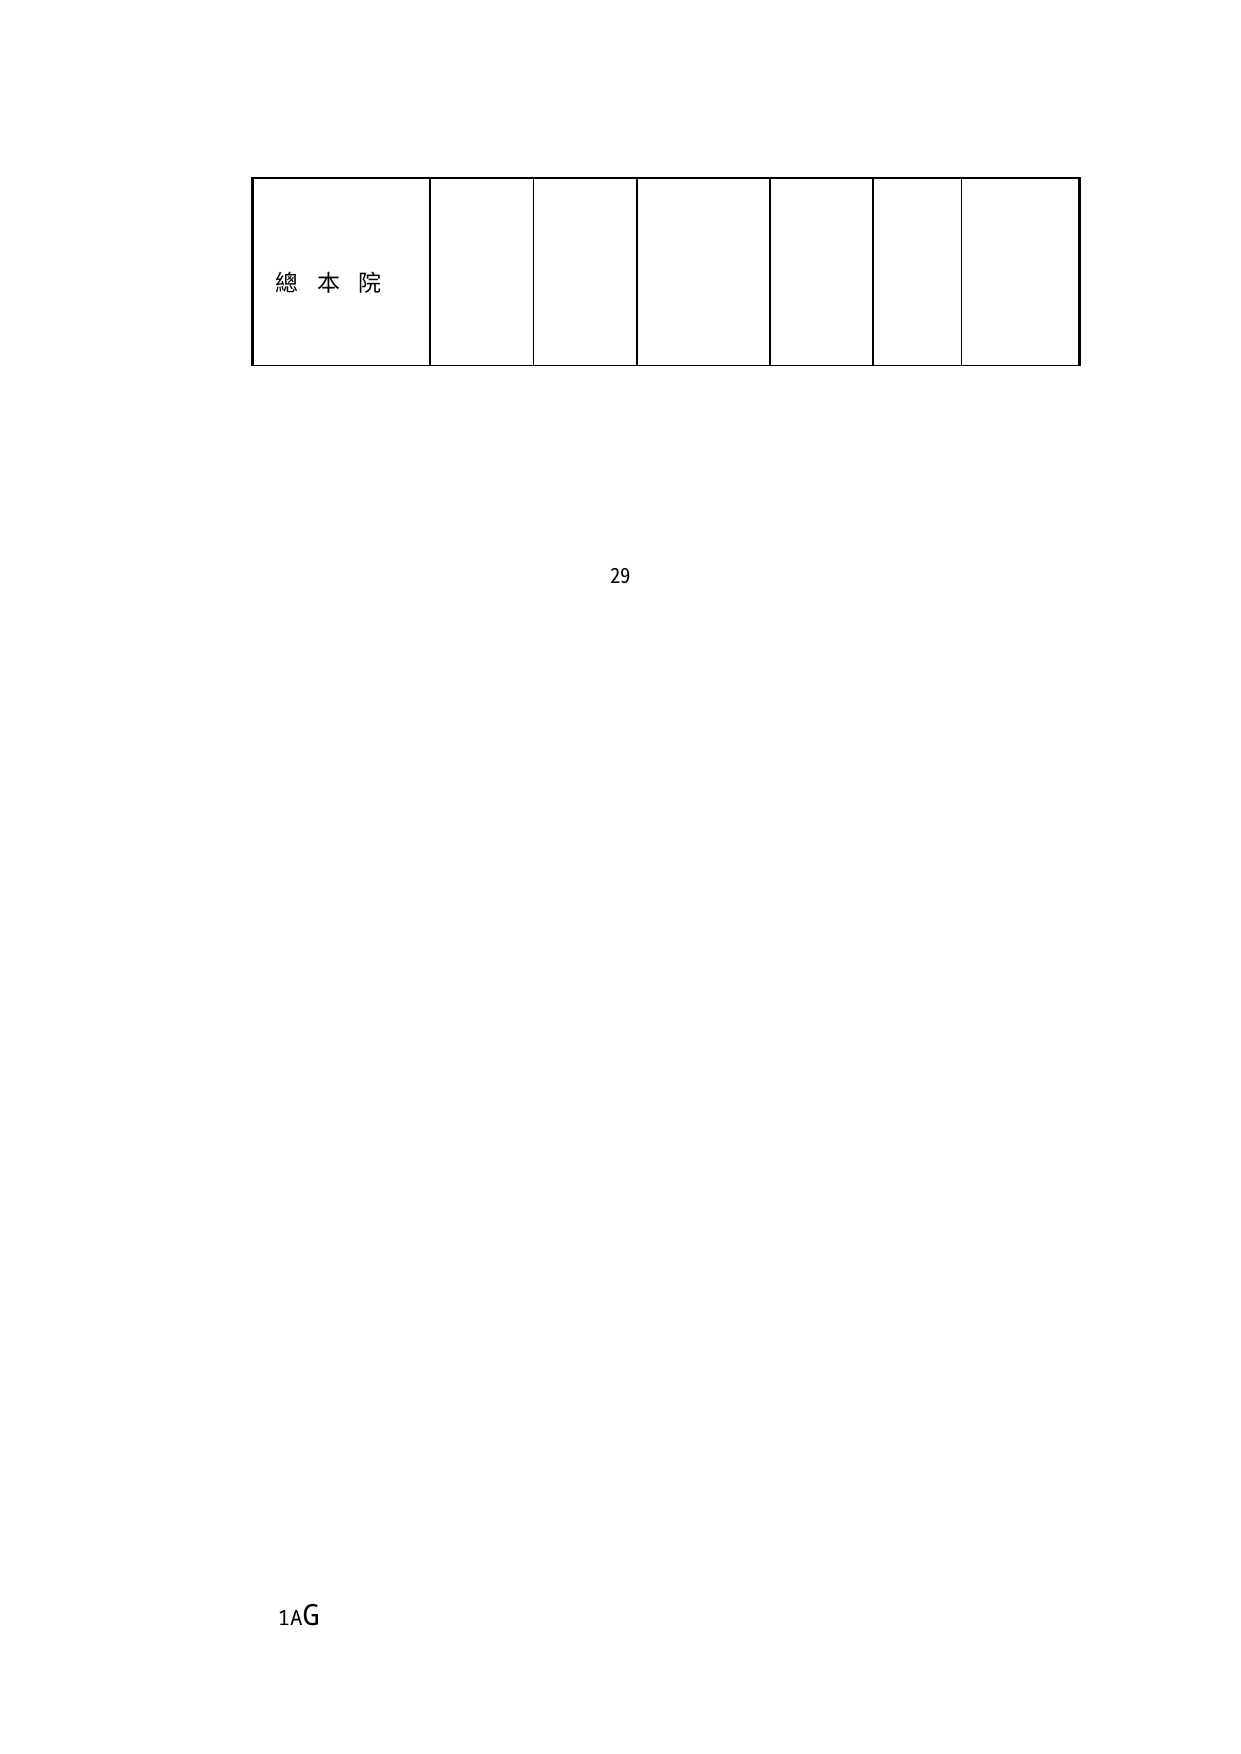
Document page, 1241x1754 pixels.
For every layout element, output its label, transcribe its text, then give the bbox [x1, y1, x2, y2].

table_cell [962, 179, 1078, 365]
table_cell [874, 179, 961, 365]
table_cell [431, 179, 533, 365]
table_cell 總本院 [254, 179, 429, 365]
table_cell [534, 179, 636, 365]
table_cell [771, 179, 872, 365]
table_cell [638, 179, 769, 365]
